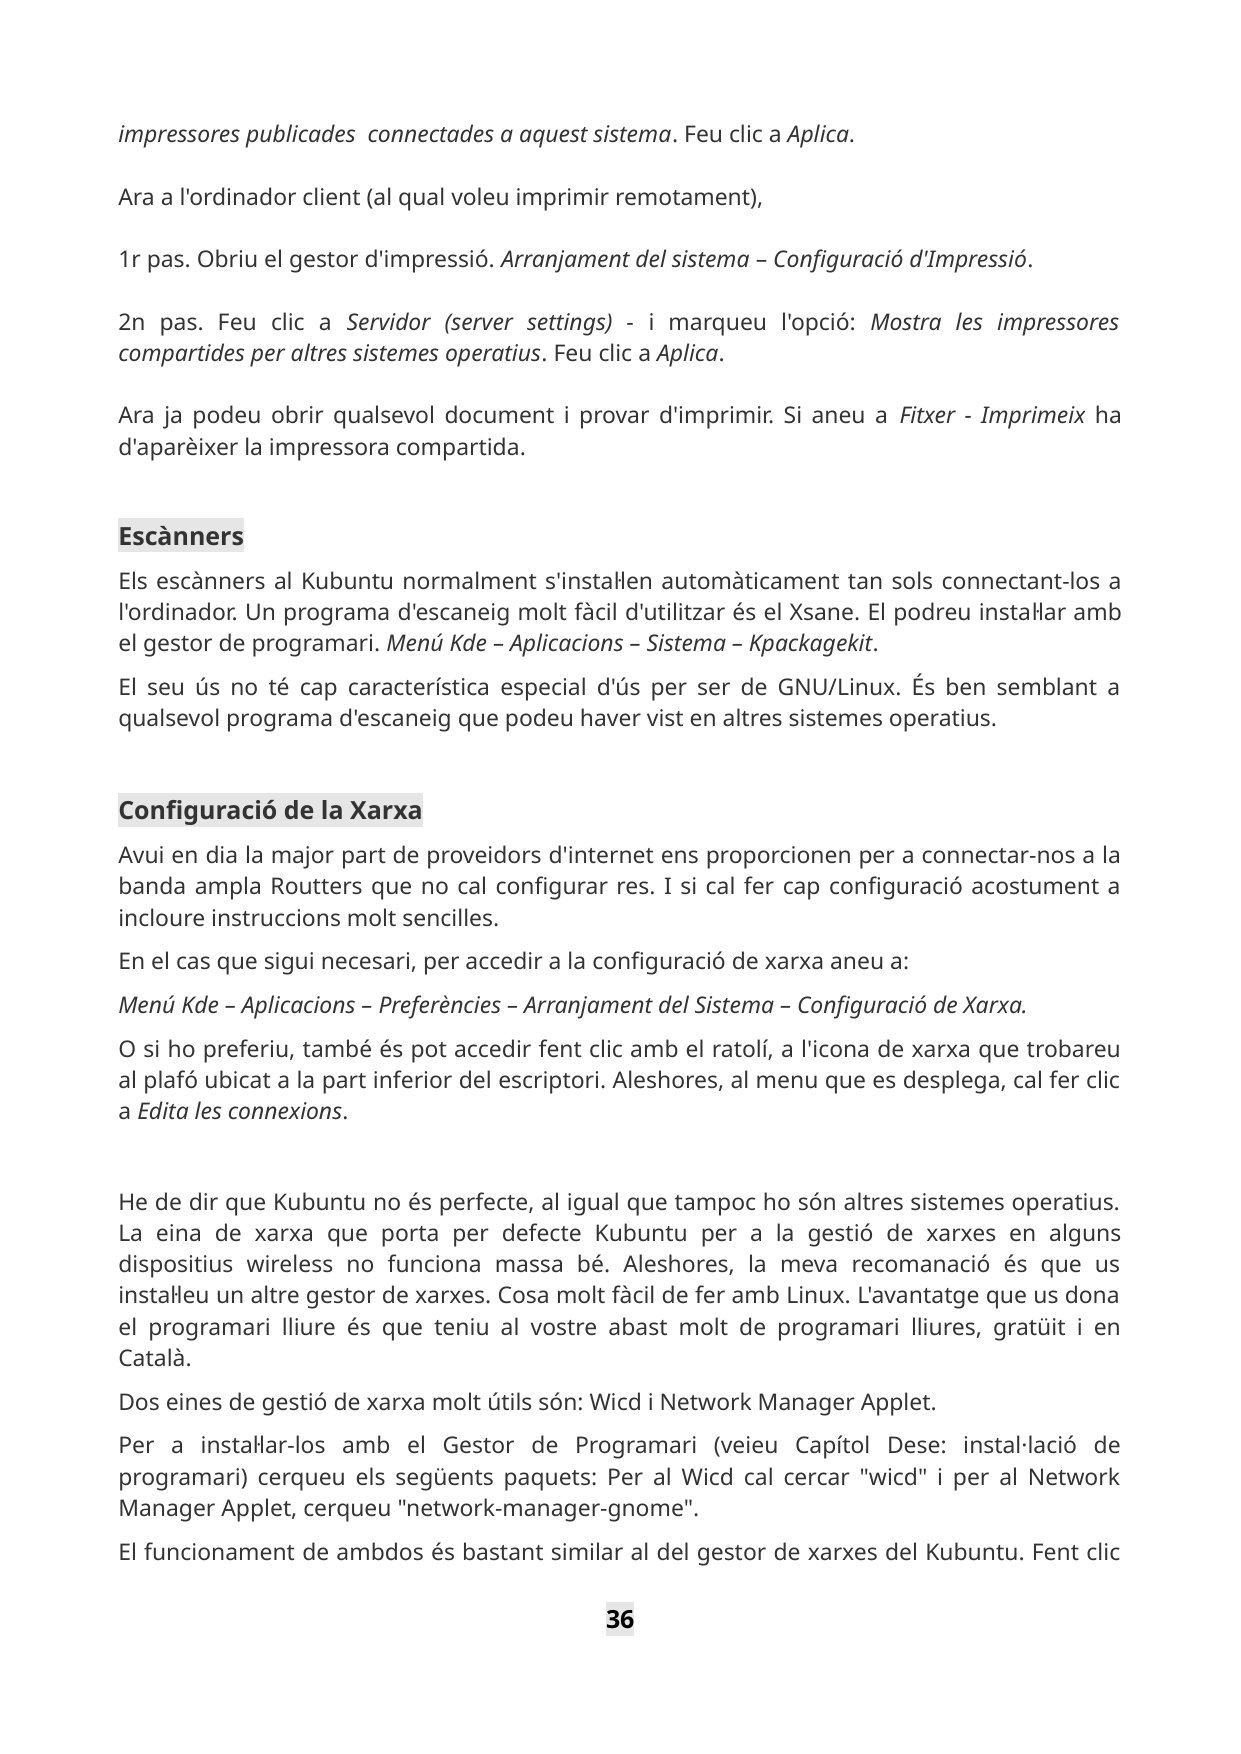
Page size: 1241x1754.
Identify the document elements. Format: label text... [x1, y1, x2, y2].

text Configuració de la Xarxa [118, 792, 1122, 827]
text Ara a l'ordinador client (al qual voleu imprimir remotament), [118, 181, 1122, 212]
text Dos eines de gestió de xarxa molt útils són: Wicd i Network Manager Applet. [118, 1386, 1122, 1417]
text Per a instaŀlar-los amb el Gestor de Programari (veieu Capítol Dese: instal·lació de programari) cerqueu els següents paquets: Per al Wicd cal cercar "wicd" i per al Network Manager Applet, cerqueu "network-manager-gnome". [118, 1429, 1122, 1523]
text Ara ja podeu obrir qualsevol document i provar d'imprimir. Si aneu a Fitxer - Imprimeix ha d'aparèixer la impressora compartida. [118, 399, 1122, 462]
text 1r pas. Obriu el gestor d'impressió. Arranjament del sistema – Configuració d'Impressió. [118, 243, 1122, 274]
text impressores publicades connectades a aquest sistema. Feu clic a Aplica. [118, 118, 1122, 149]
text He de dir que Kubuntu no és perfecte, al igual que tampoc ho són altres sistemes operatius. La eina de xarxa que porta per defecte Kubuntu per a la gestió de xarxes en alguns dispositius wireless no funciona massa bé. Aleshores, la meva recomanació és que us instaŀleu un altre gestor de xarxes. Cosa molt fàcil de fer amb Linux. L'avantatge que us dona el programari lliure és que teniu al vostre abast molt de programari lliures, gratüit i en Català. [118, 1186, 1122, 1373]
text El funcionament de ambdos és bastant similar al del gestor de xarxes del Kubuntu. Fent clic [118, 1536, 1122, 1567]
text El seu ús no té cap característica especial d'ús per ser de GNU/Linux. És ben semblant a qualsevol programa d'escaneig que podeu haver vist en altres sistemes operatius. [118, 671, 1122, 733]
text 2n pas. Feu clic a Servidor (server settings) - i marqueu l'opció: Mostra les impressores compartides per altres sistemes operatius. Feu clic a Aplica. [118, 306, 1122, 368]
text En el cas que sigui necesari, per accedir a la configuració de xarxa aneu a: [118, 945, 1122, 977]
text O si ho preferiu, també és pot accedir fent clic amb el ratolí, a l'icona de xarxa que trobareu al plafó ubicat a la part inferior del escriptori. Aleshores, al menu que es desplega, cal fer clic a Edita les connexions. [118, 1033, 1122, 1127]
text Els escànners al Kubuntu normalment s'instaŀlen automàticament tan sols connectant-los a l'ordinador. Un programa d'escaneig molt fàcil d'utilitzar és el Xsane. El podreu instaŀlar amb el gestor de programari. Menú Kde – Aplicacions – Sistema – Kpackagekit. [118, 565, 1122, 658]
text Avui en dia la major part de proveidors d'internet ens proporcionen per a connectar-nos a la banda ampla Routters que no cal configurar res. I si cal fer cap configuració acostument a incloure instruccions molt sencilles. [118, 839, 1122, 933]
text Escànners [118, 518, 1122, 552]
text Menú Kde – Aplicacions – Preferències – Arranjament del Sistema – Configuració de Xarxa. [118, 989, 1122, 1020]
